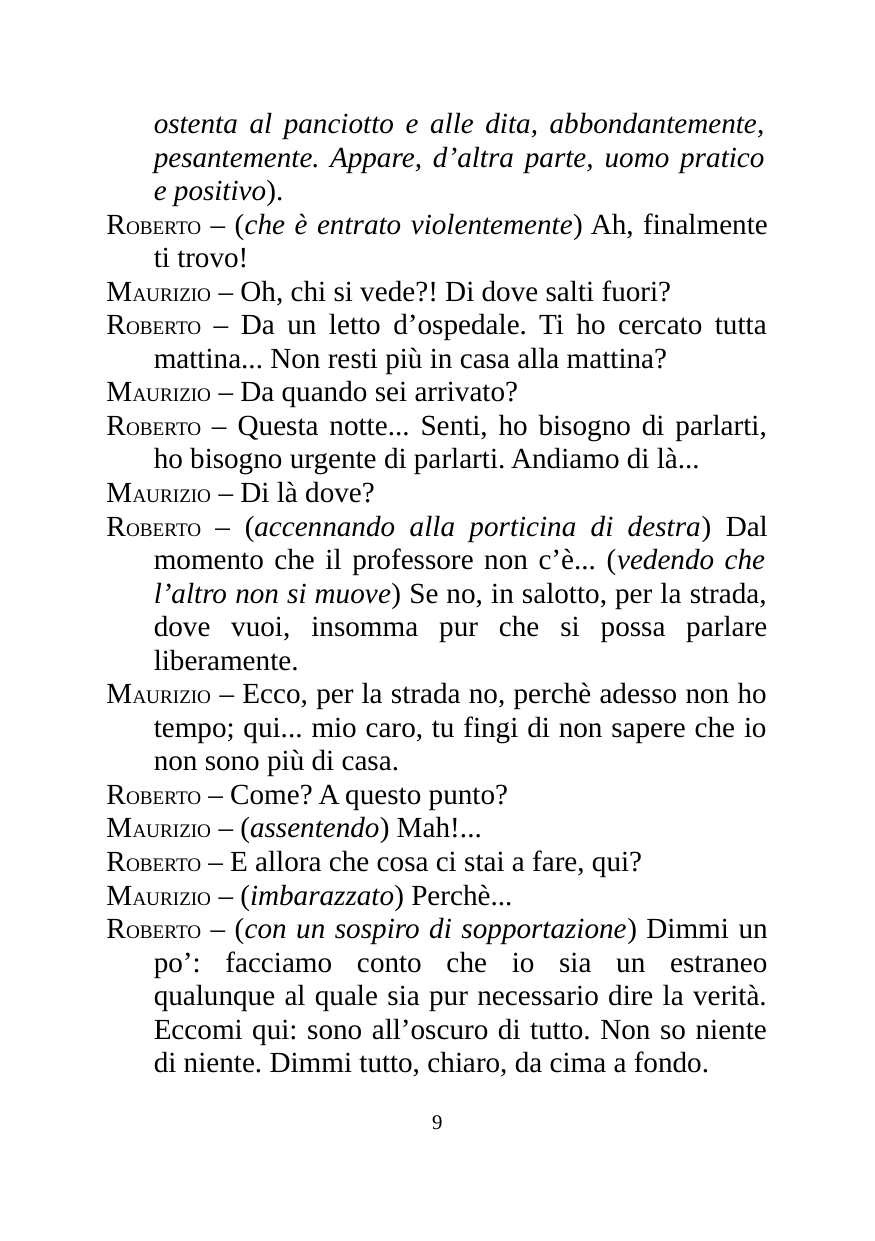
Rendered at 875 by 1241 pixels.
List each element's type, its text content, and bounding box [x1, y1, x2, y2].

text Maurizio – (assentendo) Mah!... [106, 811, 768, 844]
text Roberto – (che è entrato violentemente) Ah, finalmente ti trovo! [106, 207, 768, 274]
text Maurizio – Di là dove? [106, 475, 768, 509]
text Roberto – Come? A questo punto? [106, 777, 768, 811]
text Roberto – (accennando alla porticina di destra) Dal momento che il professore non c’è... (vedendo che l’altro non si muove) Se no, in salotto, per la strada, dove vuoi, insomma pur che si possa parlare liberamente. [106, 509, 768, 676]
text Roberto – Da un letto d’ospedale. Ti ho cercato tutta mattina... Non resti più in casa alla mattina? [106, 307, 768, 374]
text ostenta al panciotto e alle dita, abbondantemente, pesantemente. Appare, d’altra parte, uomo pratico e positivo). [106, 106, 768, 207]
text Maurizio – Oh, chi si vede?! Di dove salti fuori? [106, 274, 768, 307]
text Maurizio – Ecco, per la strada no, perchè adesso non ho tempo; qui... mio caro, tu fingi di non sapere che io non sono più di casa. [106, 676, 768, 777]
text Maurizio – (imbarazzato) Perchè... [106, 878, 768, 911]
text Maurizio – Da quando sei arrivato? [106, 374, 768, 408]
text Roberto – E allora che cosa ci stai a fare, qui? [106, 844, 768, 878]
text Roberto – Questa notte... Senti, ho bisogno di parlarti, ho bisogno urgente di parlarti. Andiamo di là... [106, 408, 768, 475]
text Roberto – (con un sospiro di sopportazione) Dimmi un po’: facciamo conto che io sia un estraneo qualunque al quale sia pur necessario dire la verità. Eccomi qui: sono all’oscuro di tutto. Non so niente di niente. Dimmi tutto, chiaro, da cima a fondo. [106, 911, 768, 1079]
